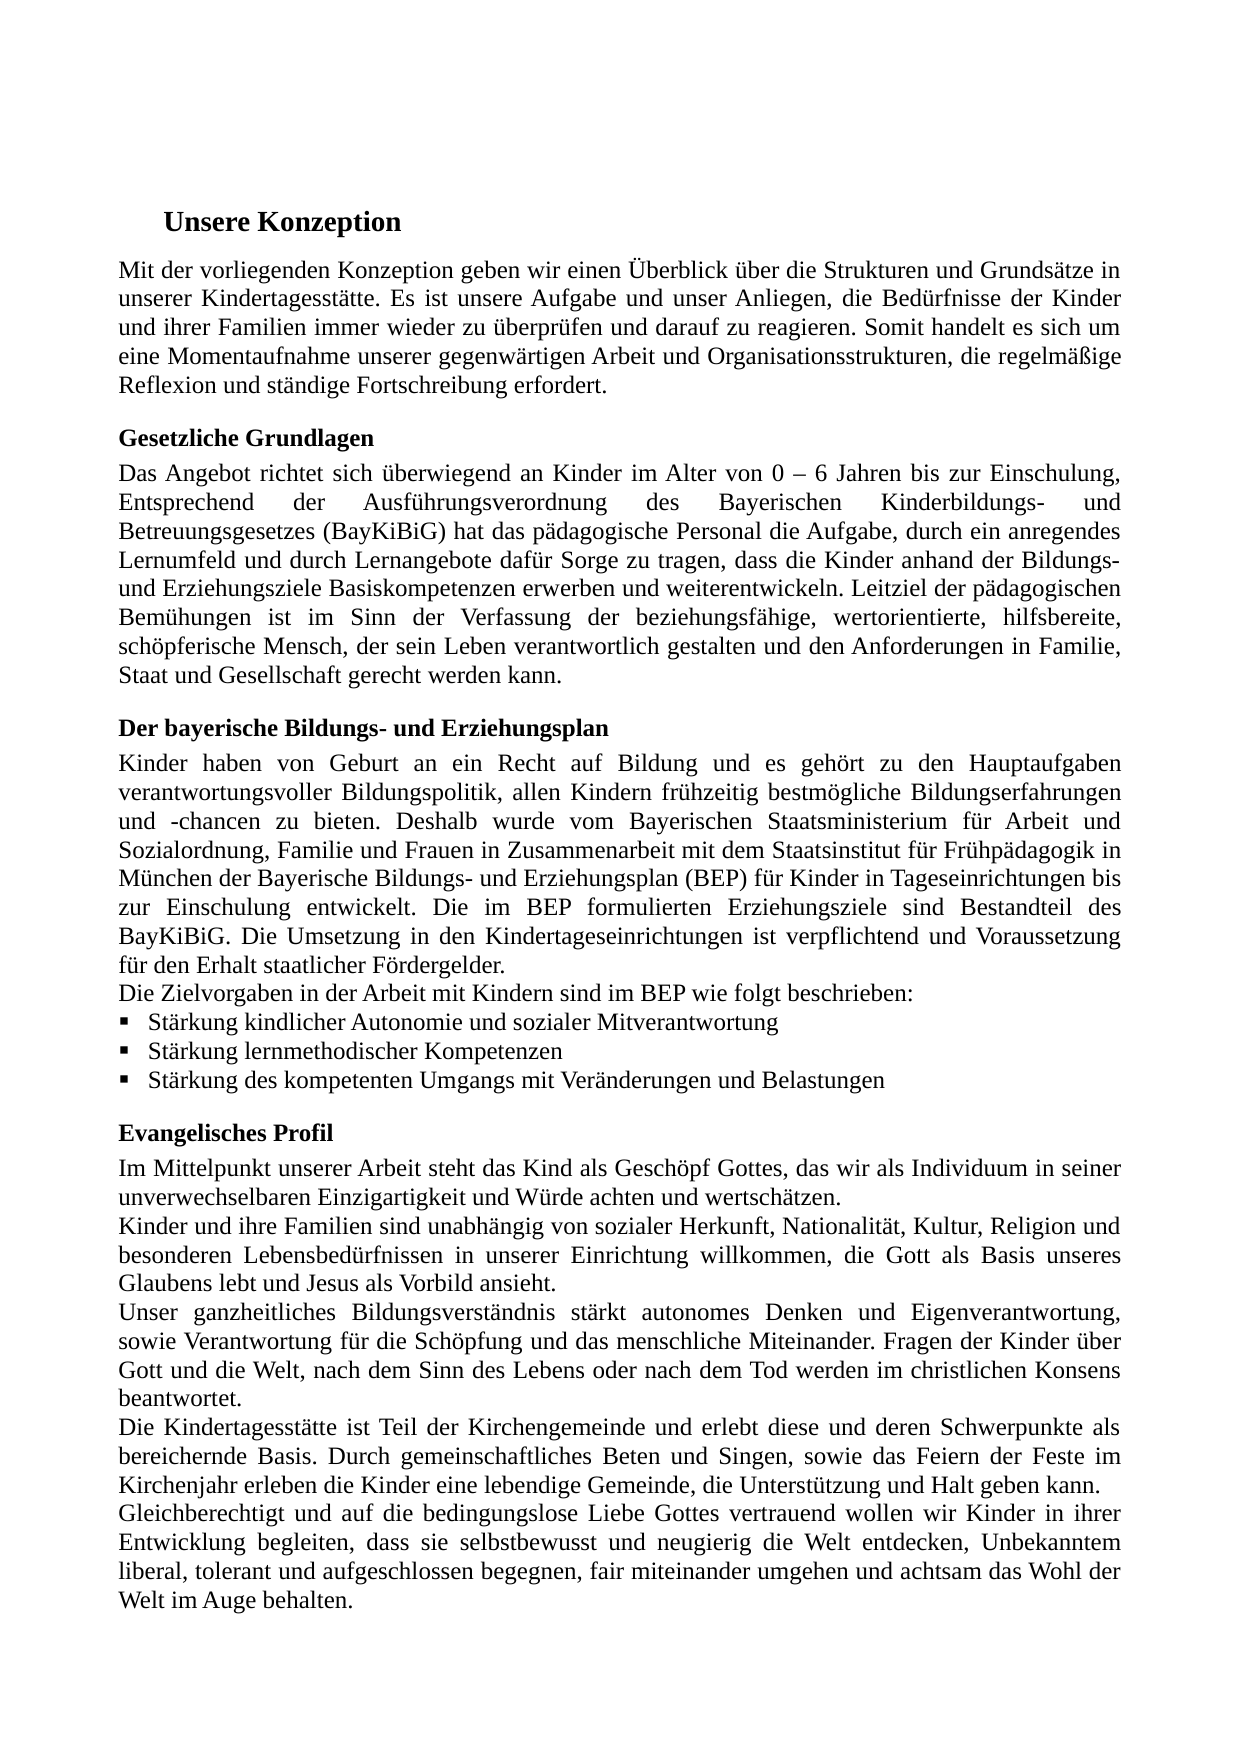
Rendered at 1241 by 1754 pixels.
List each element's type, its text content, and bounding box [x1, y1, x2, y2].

text Im Mittelpunkt unserer Arbeit steht das Kind als Geschöpf Gottes, das wir als Individuum in seiner unverwechselbaren Einzigartigkeit und Würde achten und wertschätzen. [118, 1153, 1122, 1211]
list Stärkung kindlicher Autonomie und sozialer Mitverantwortung [118, 1007, 1122, 1036]
text Gleichberechtigt und auf die bedingungslose Liebe Gottes vertrauend wollen wir Kinder in ihrer Entwicklung begleiten, dass sie selbstbewusst und neugierig die Welt entdecken, Unbekanntem liberal, tolerant und aufgeschlossen begegnen, fair miteinander umgehen und achtsam das Wohl der Welt im Auge behalten. [118, 1498, 1122, 1613]
subtitle Der bayerische Bildungs- und Erziehungsplan [118, 713, 1122, 742]
text Kinder haben von Geburt an ein Recht auf Bildung und es gehört zu den Hauptaufgaben verantwortungsvoller Bildungspolitik, allen Kindern frühzeitig bestmögliche Bildungserfahrungen und -chancen zu bieten. Deshalb wurde vom Bayerischen Staatsministerium für Arbeit und Sozialordnung, Familie und Frauen in Zusammenarbeit mit dem Staatsinstitut für Frühpädagogik in München der Bayerische Bildungs- und Erziehungsplan (BEP) für Kinder in Tageseinrichtungen bis zur Einschulung entwickelt. Die im BEP formulierten Erziehungsziele sind Bestandteil des BayKiBiG. Die Umsetzung in den Kindertageseinrichtungen ist verpflichtend und Voraussetzung für den Erhalt staatlicher Fördergelder. [118, 748, 1122, 978]
text Mit der vorliegenden Konzeption geben wir einen Überblick über die Strukturen und Grundsätze in unserer Kindertagesstätte. Es ist unsere Aufgabe und unser Anliegen, die Bedürfnisse der Kinder und ihrer Familien immer wieder zu überprüfen und darauf zu reagieren. Somit handelt es sich um eine Momentaufnahme unserer gegenwärtigen Arbeit und Organisationsstrukturen, die regelmäßige Reflexion und ständige Fortschreibung erfordert. [118, 255, 1122, 398]
subtitle Evangelisches Profil [118, 1118, 1122, 1147]
subtitle Unsere Konzeption [118, 204, 1122, 238]
text Kinder und ihre Familien sind unabhängig von sozialer Herkunft, Nationalität, Kultur, Religion und besonderen Lebensbedürfnissen in unserer Einrichtung willkommen, die Gott als Basis unseres Glaubens lebt und Jesus als Vorbild ansieht. [118, 1211, 1122, 1297]
subtitle Gesetzliche Grundlagen [118, 423, 1122, 452]
text Die Kindertagesstätte ist Teil der Kirchengemeinde und erlebt diese und deren Schwerpunkte als bereichernde Basis. Durch gemeinschaftliches Beten und Singen, sowie das Feiern der Feste im Kirchenjahr erleben die Kinder eine lebendige Gemeinde, die Unterstützung und Halt geben kann. [118, 1412, 1122, 1498]
text Unser ganzheitliches Bildungsverständnis stärkt autonomes Denken und Eigenverantwortung, sowie Verantwortung für die Schöpfung und das menschliche Miteinander. Fragen der Kinder über Gott und die Welt, nach dem Sinn des Lebens oder nach dem Tod werden im christlichen Konsens beantwortet. [118, 1297, 1122, 1412]
text Das Angebot richtet sich überwiegend an Kinder im Alter von 0 – 6 Jahren bis zur Einschulung, Entsprechend der Ausführungsverordnung des Bayerischen Kinderbildungs- und Betreuungsgesetzes (BayKiBiG) hat das pädagogische Personal die Aufgabe, durch ein anregendes Lernumfeld und durch Lernangebote dafür Sorge zu tragen, dass die Kinder anhand der Bildungs- und Erziehungsziele Basiskompetenzen erwerben und weiterentwickeln. Leitziel der pädagogischen Bemühungen ist im Sinn der Verfassung der beziehungsfähige, wertorientierte, hilfsbereite, schöpferische Mensch, der sein Leben verantwortlich gestalten und den Anforderungen in Familie, Staat und Gesellschaft gerecht werden kann. [118, 458, 1122, 688]
text Die Zielvorgaben in der Arbeit mit Kindern sind im BEP wie folgt beschrieben: [118, 978, 1122, 1007]
list Stärkung des kompetenten Umgangs mit Veränderungen und Belastungen [118, 1065, 1122, 1093]
list Stärkung lernmethodischer Kompetenzen [118, 1036, 1122, 1065]
